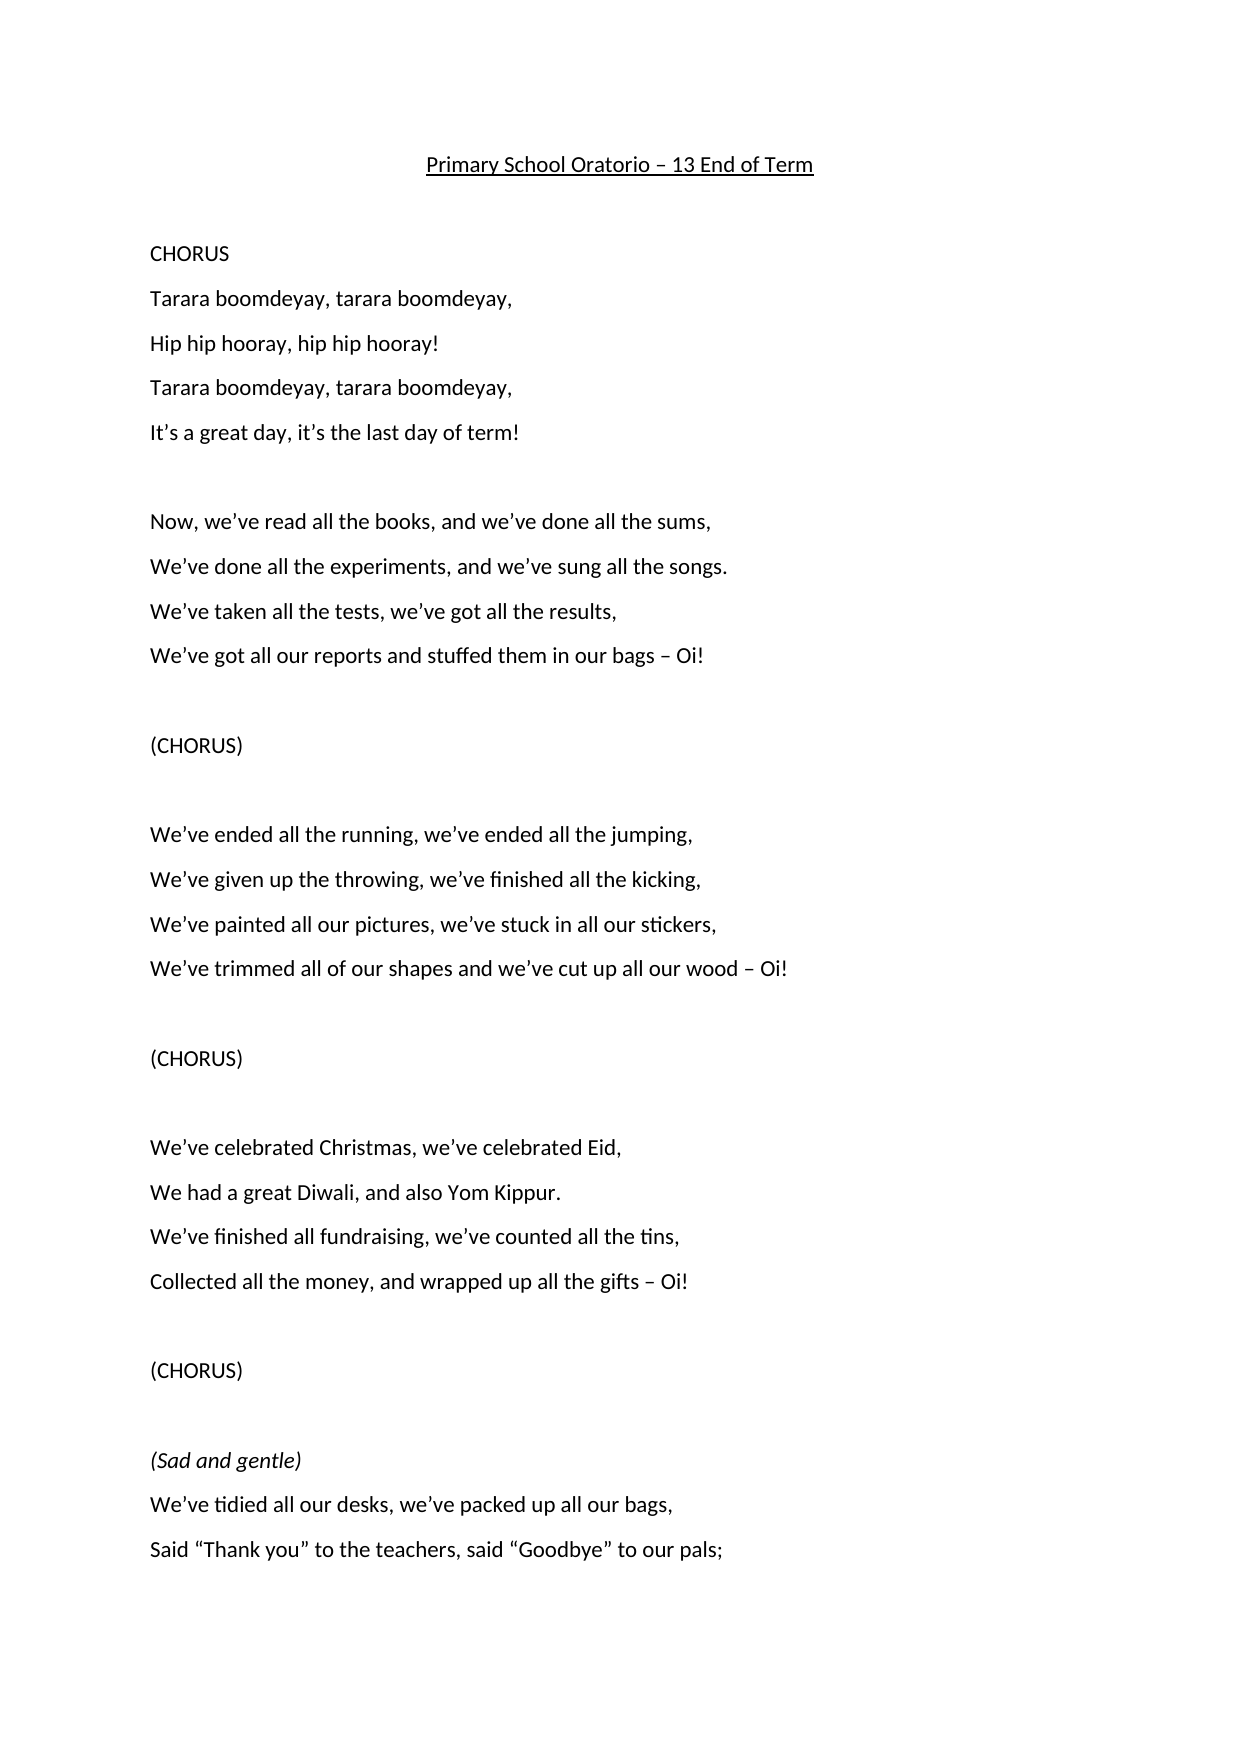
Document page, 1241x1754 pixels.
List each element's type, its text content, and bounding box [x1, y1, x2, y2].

text Said “Thank you” to the teachers, said “Goodbye” to our pals; [150, 1535, 1090, 1563]
text Collected all the money, and wrapped up all the gifts – Oi! [150, 1267, 1090, 1295]
text We’ve taken all the tests, we’ve got all the results, [150, 597, 1090, 625]
text We’ve done all the experiments, and we’ve sung all the songs. [150, 552, 1090, 580]
text We’ve celebrated Christmas, we’ve celebrated Eid, [150, 1133, 1090, 1161]
text (CHORUS) [150, 1357, 1090, 1384]
text (Sad and gentle) [150, 1446, 1090, 1474]
text (CHORUS) [150, 1044, 1090, 1072]
text We’ve given up the throwing, we’ve finished all the kicking, [150, 865, 1090, 893]
text It’s a great day, it’s the last day of term! [150, 418, 1090, 446]
text Tarara boomdeyay, tarara boomdeyay, [150, 373, 1090, 401]
text We’ve trimmed all of our shapes and we’ve cut up all our wood – Oi! [150, 954, 1090, 982]
text CHORUS [150, 239, 1090, 267]
text We’ve finished all fundraising, we’ve counted all the tins, [150, 1222, 1090, 1251]
text We’ve got all our reports and stuffed them in our bags – Oi! [150, 642, 1090, 669]
text We had a great Diwali, and also Yom Kippur. [150, 1178, 1090, 1206]
text We’ve painted all our pictures, we’ve stuck in all our stickers, [150, 910, 1090, 938]
text Tarara boomdeyay, tarara boomdeyay, [150, 284, 1090, 312]
text Hip hip hooray, hip hip hooray! [150, 329, 1090, 357]
text (CHORUS) [150, 731, 1090, 759]
text Primary School Oratorio – 13 End of Term [150, 150, 1090, 178]
text We’ve ended all the running, we’ve ended all the jumping, [150, 820, 1090, 848]
text Now, we’ve read all the books, and we’ve done all the sums, [150, 507, 1090, 536]
text We’ve tidied all our desks, we’ve packed up all our bags, [150, 1491, 1090, 1519]
